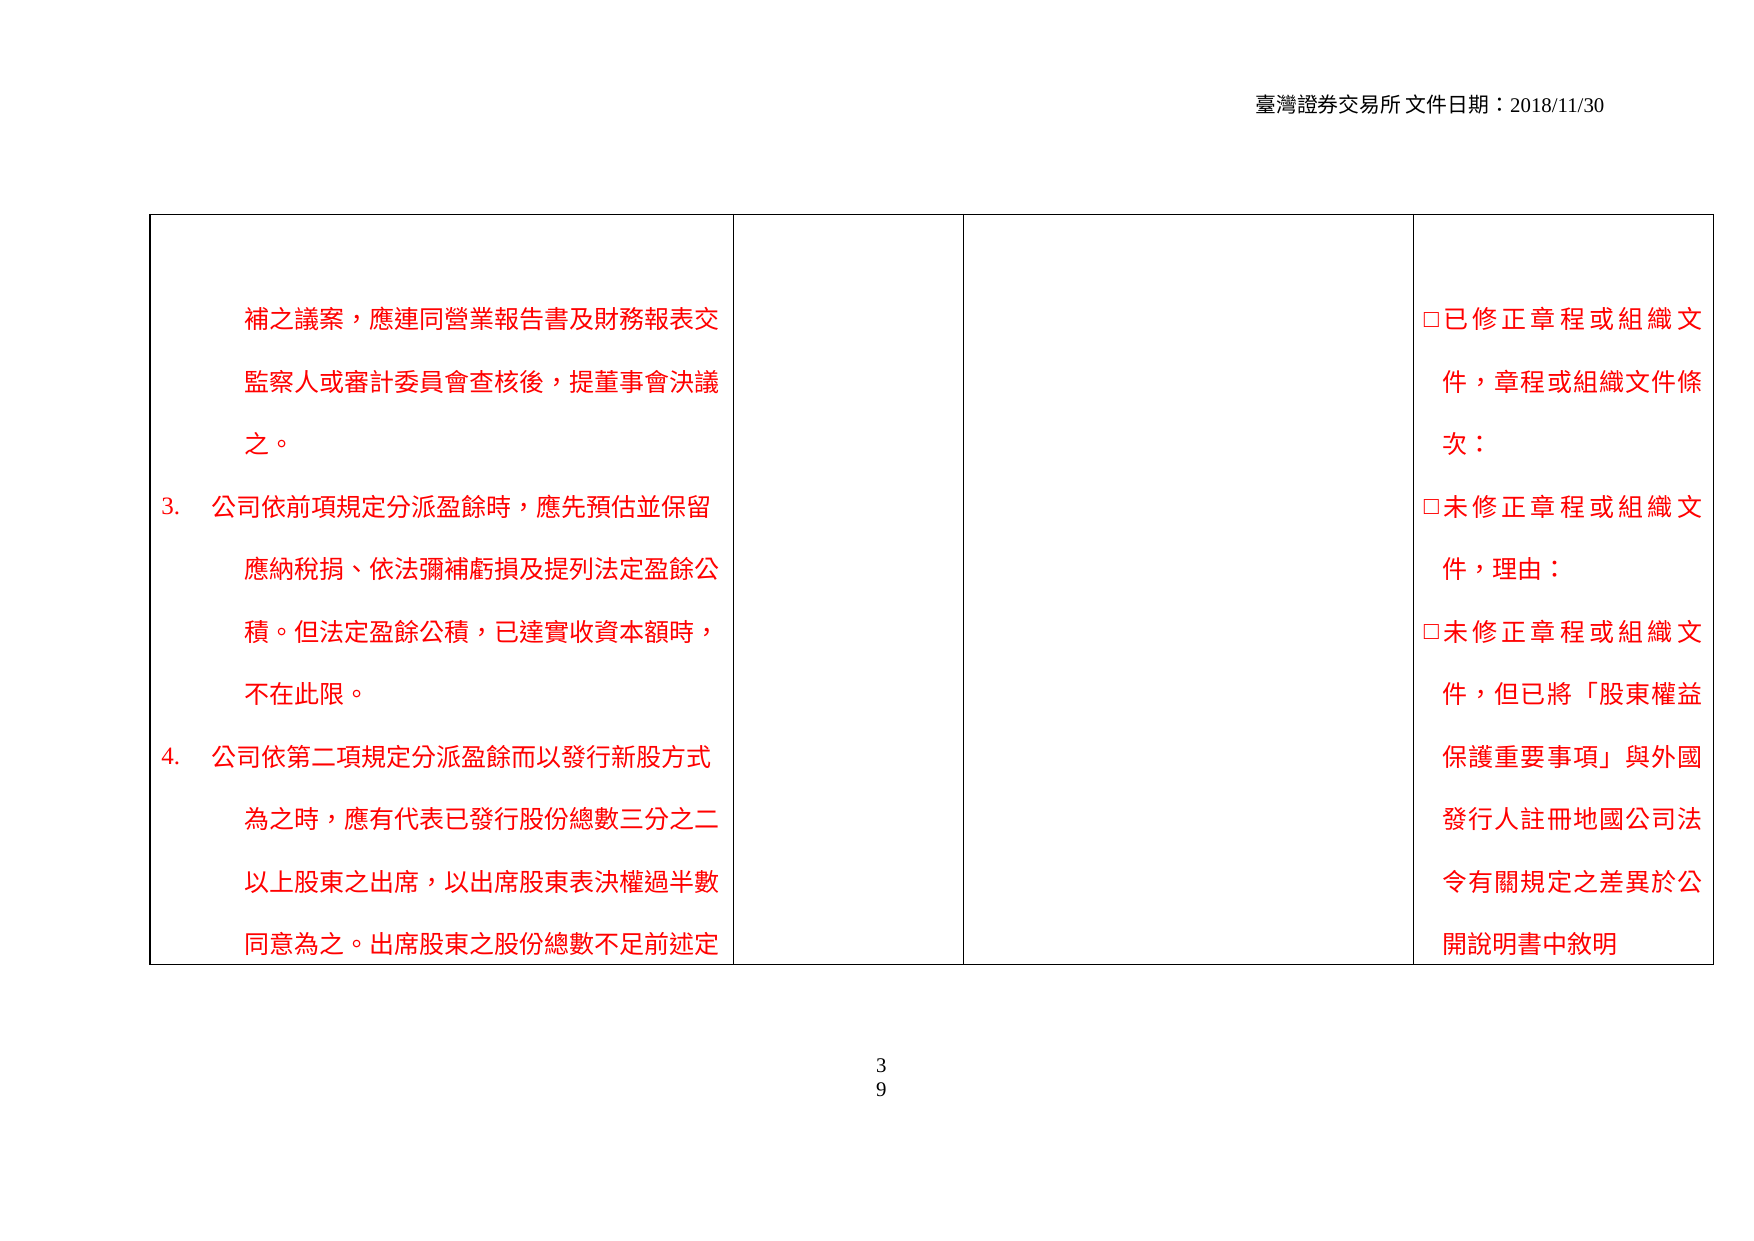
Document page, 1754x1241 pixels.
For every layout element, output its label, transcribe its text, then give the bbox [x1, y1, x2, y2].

table_cell 公司章程得訂明盈餘分派或虧損撥補於每季或每半會計年度終了後為之。 公司前三季或前半會計年度盈餘分派或虧損撥補之議案，應連同營業報告書及財務報表交監察人或審計委員會查核後，提董事會決議之。 公司依前項規定分派盈餘時，應先預估並保留應納稅捐、依法彌補虧損及提列法定盈餘公積。但法定盈餘公積，已達實收資本額時，不在此限。 公司依第二項規定分派盈餘而以發行新股方式為之時，應有代表已發行股份總數三分之二以上股東之出席，以出席股東表決權過半數同意為之。出席股東之股份總數不足前述定額者，得以有代表已發行股份總數過半數股東之出席，出席股東表決權三分之二以上之同意行之；發放現金者，應經董事會決議。 公司依前四項規定分派盈餘或撥補虧損時，應依經會計師查核或核閱之財務報表為之。 [151, 215, 733, 964]
table_cell □已修正章程或組織文件，章程或組織文件條次： □未修正章程或組織文件，理由： □未修正章程或組織文件，但已將「股東權益保護重要事項」與外國發行人註冊地國公司法令有關規定之差異於公開說明書中敘明 [1414, 215, 1713, 964]
table_cell [964, 215, 1413, 964]
table_cell [734, 215, 963, 964]
